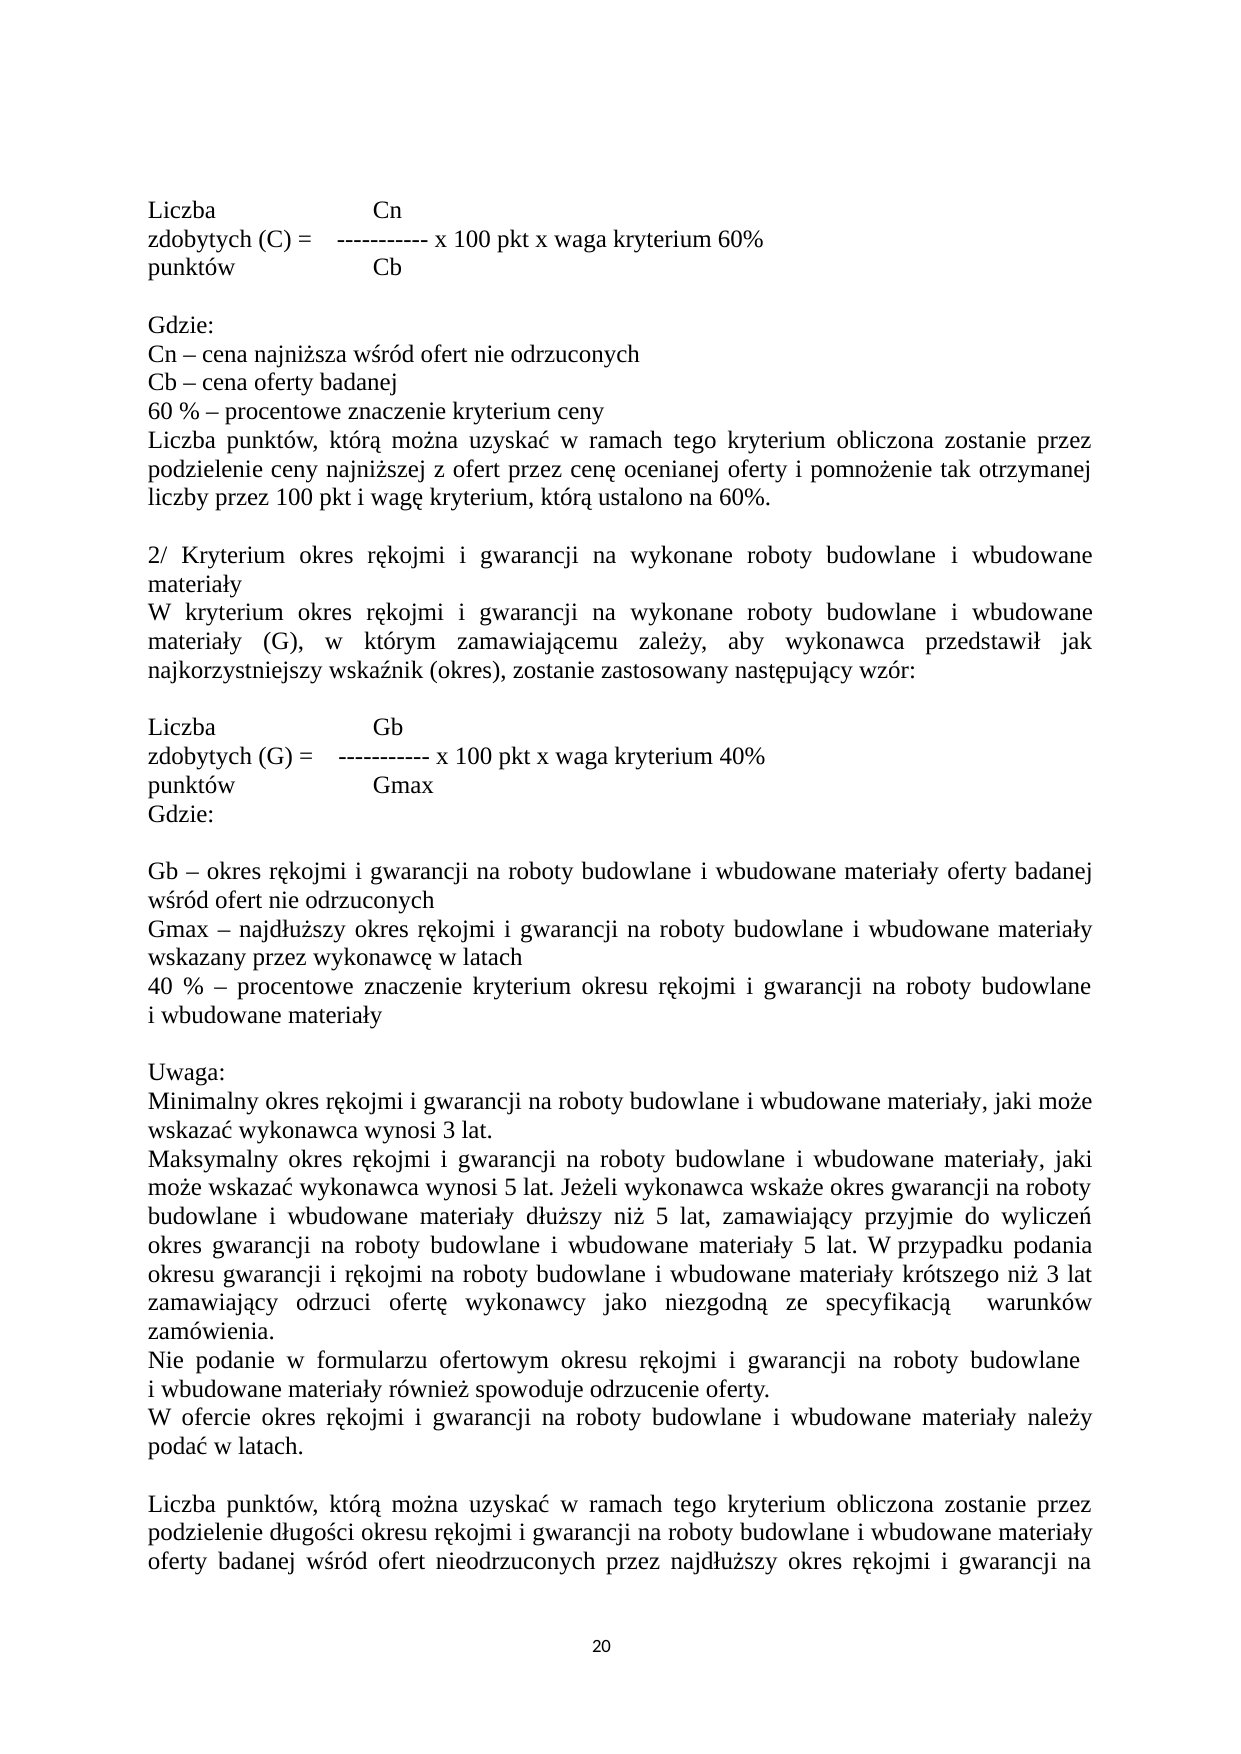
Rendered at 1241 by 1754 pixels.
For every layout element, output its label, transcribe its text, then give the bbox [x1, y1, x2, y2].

text Liczba Gb [148, 712, 1093, 741]
text Gmax – najdłuższy okres rękojmi i gwarancji na roboty budowlane i wbudowane materiały wskazany przez wykonawcę w latach [148, 914, 1093, 971]
text punktów Gmax [148, 770, 1093, 799]
text Cb – cena oferty badanej [148, 367, 1093, 396]
text 2/ Kryterium okres rękojmi i gwarancji na wykonane roboty budowlane i wbudowane materiały [148, 540, 1093, 597]
text 60 % – procentowe znaczenie kryterium ceny [148, 396, 1093, 425]
text Gdzie: [148, 310, 1093, 339]
text W ofercie okres rękojmi i gwarancji na roboty budowlane i wbudowane materiały należy podać w latach. [148, 1402, 1093, 1460]
text Uwaga: [148, 1057, 1093, 1086]
text Gb – okres rękojmi i gwarancji na roboty budowlane i wbudowane materiały oferty badanej wśród ofert nie odrzuconych [148, 856, 1093, 914]
text Nie podanie w formularzu ofertowym okresu rękojmi i gwarancji na roboty budowlane i wbudowane materiały również spowoduje odrzucenie oferty. [148, 1345, 1093, 1402]
text Cn – cena najniższa wśród ofert nie odrzuconych [148, 339, 1093, 367]
text Maksymalny okres rękojmi i gwarancji na roboty budowlane i wbudowane materiały, jaki może wskazać wykonawca wynosi 5 lat. Jeżeli wykonawca wskaże okres gwarancji na roboty budowlane i wbudowane materiały dłuższy niż 5 lat, zamawiający przyjmie do wyliczeń okres gwarancji na roboty budowlane i wbudowane materiały 5 lat. W przypadku podania okresu gwarancji i rękojmi na roboty budowlane i wbudowane materiały krótszego niż 3 lat zamawiający odrzuci ofertę wykonawcy jako niezgodną ze specyfikacją warunków zamówienia. [148, 1144, 1093, 1345]
text punktów Cb [148, 252, 1093, 281]
text Gdzie: [148, 799, 1093, 827]
text zdobytych (G) = ----------- x 100 pkt x waga kryterium 40% [148, 741, 1093, 770]
text Liczba punktów, którą można uzyskać w ramach tego kryterium obliczona zostanie przez podzielenie ceny najniższej z ofert przez cenę ocenianej oferty i pomnożenie tak otrzymanej liczby przez 100 pkt i wagę kryterium, którą ustalono na 60%. [148, 425, 1093, 511]
text W kryterium okres rękojmi i gwarancji na wykonane roboty budowlane i wbudowane materiały (G), w którym zamawiającemu zależy, aby wykonawca przedstawił jak najkorzystniejszy wskaźnik (okres), zostanie zastosowany następujący wzór: [148, 597, 1093, 684]
text Liczba punktów, którą można uzyskać w ramach tego kryterium obliczona zostanie przez podzielenie długości okresu rękojmi i gwarancji na roboty budowlane i wbudowane materiały oferty badanej wśród ofert nieodrzuconych przez najdłuższy okres rękojmi i gwarancji na [148, 1489, 1093, 1575]
text zdobytych (C) = ----------- x 100 pkt x waga kryterium 60% [148, 224, 1093, 252]
text Minimalny okres rękojmi i gwarancji na roboty budowlane i wbudowane materiały, jaki może wskazać wykonawca wynosi 3 lat. [148, 1086, 1093, 1144]
text 40 % – procentowe znaczenie kryterium okresu rękojmi i gwarancji na roboty budowlane i wbudowane materiały [148, 971, 1093, 1029]
text Liczba Cn [148, 195, 1093, 224]
